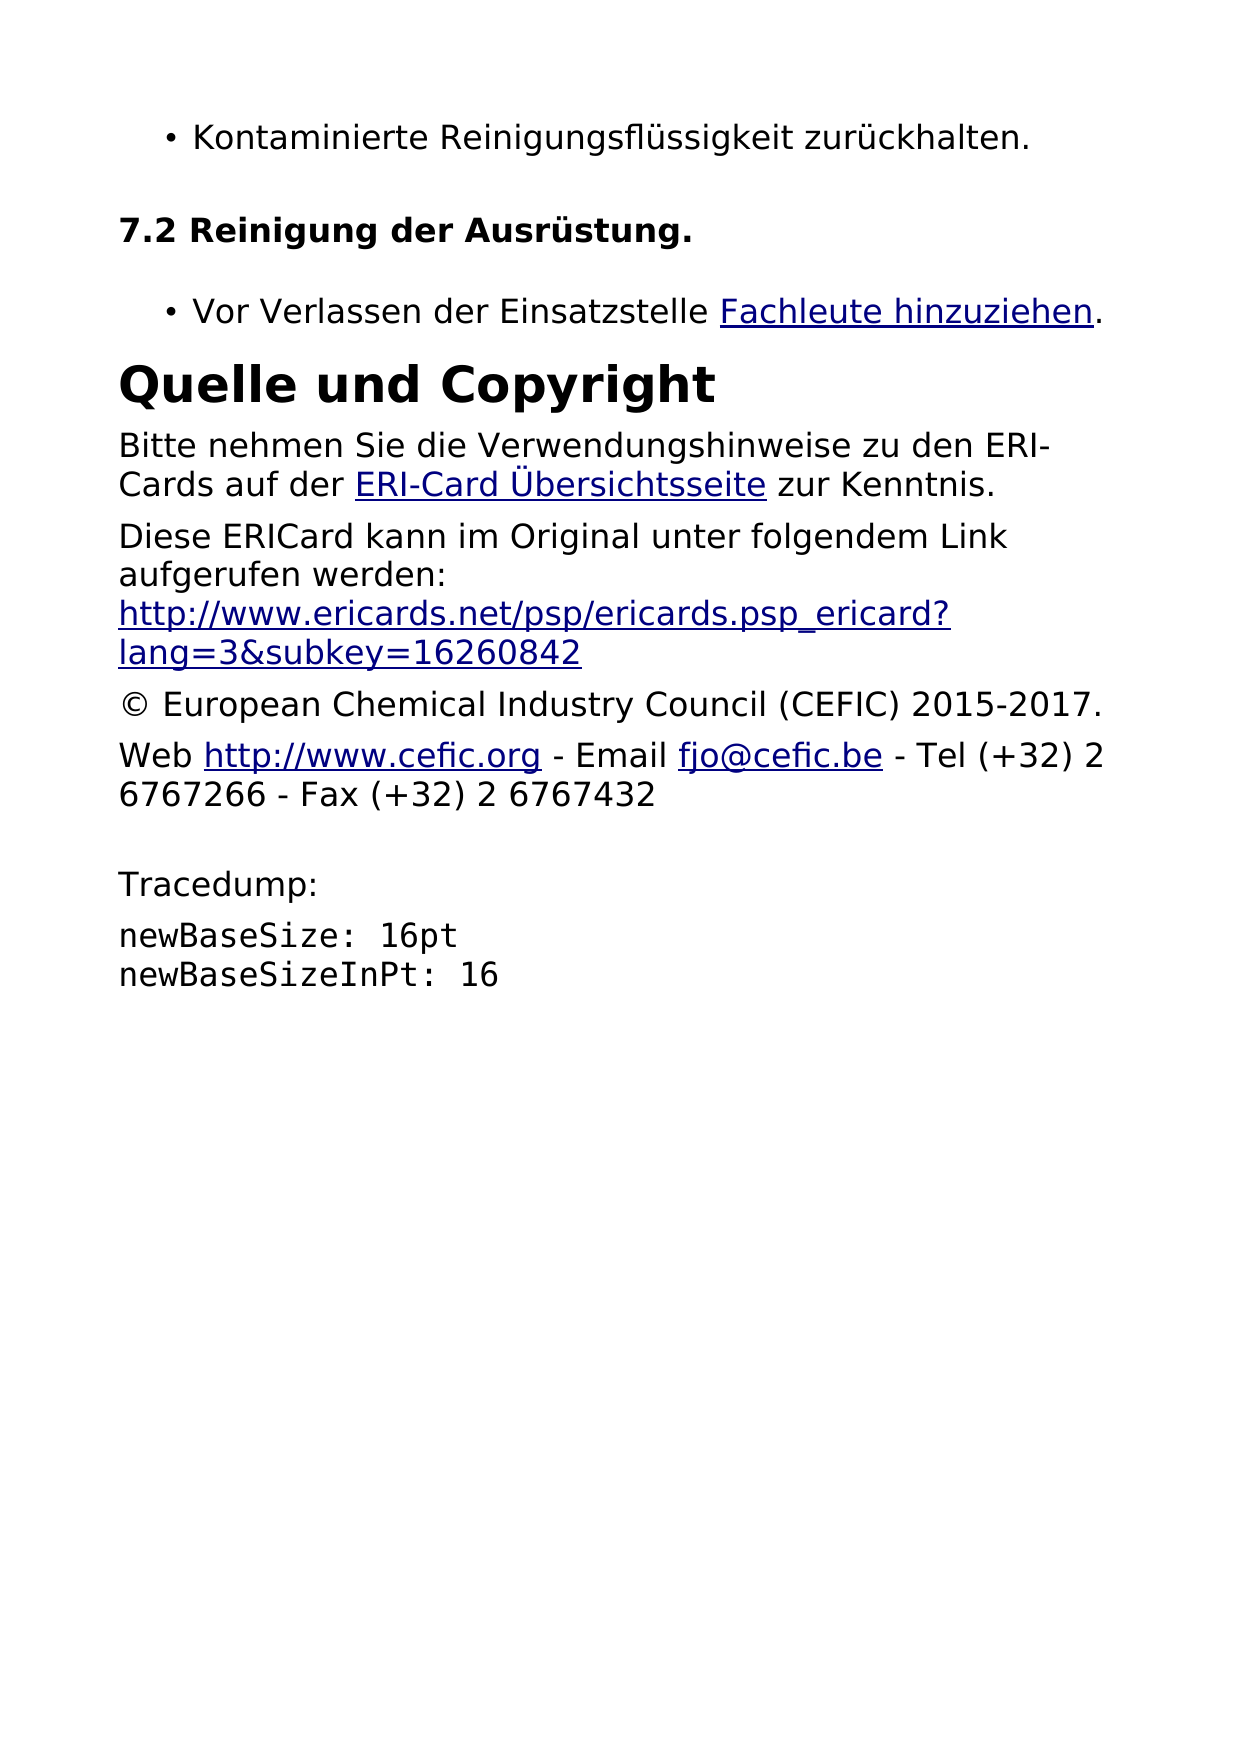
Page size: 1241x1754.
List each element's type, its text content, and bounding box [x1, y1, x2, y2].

list Vor Verlassen der Einsatzstelle Fachleute hinzuziehen. [177, 292, 1122, 331]
text Tracedump: [118, 827, 1122, 904]
subtitle Quelle und Copyright [118, 356, 1122, 414]
text © European Chemical Industry Council (CEFIC) 2015-2017. [118, 685, 1122, 724]
text Diese ERICard kann im Original unter folgendem Link aufgerufen werden: http://www.ericards.net/psp/ericards.psp_ericard?lang=3&subkey=16260842 [118, 517, 1122, 672]
text newBaseSize: 16pt newBaseSizeInPt: 16 [118, 917, 1122, 994]
list Kontaminierte Reinigungsflüssigkeit zurückhalten. [177, 118, 1122, 157]
text Web http://www.cefic.org - Email fjo@cefic.be - Tel (+32) 2 6767266 - Fax (+32) 2 6767432 [118, 736, 1122, 814]
subtitle 7.2 Reinigung der Ausrüstung. [118, 211, 1122, 250]
text Bitte nehmen Sie die Verwendungshinweise zu den ERI-Cards auf der ERI-Card Übersichtsseite zur Kenntnis. [118, 427, 1122, 504]
